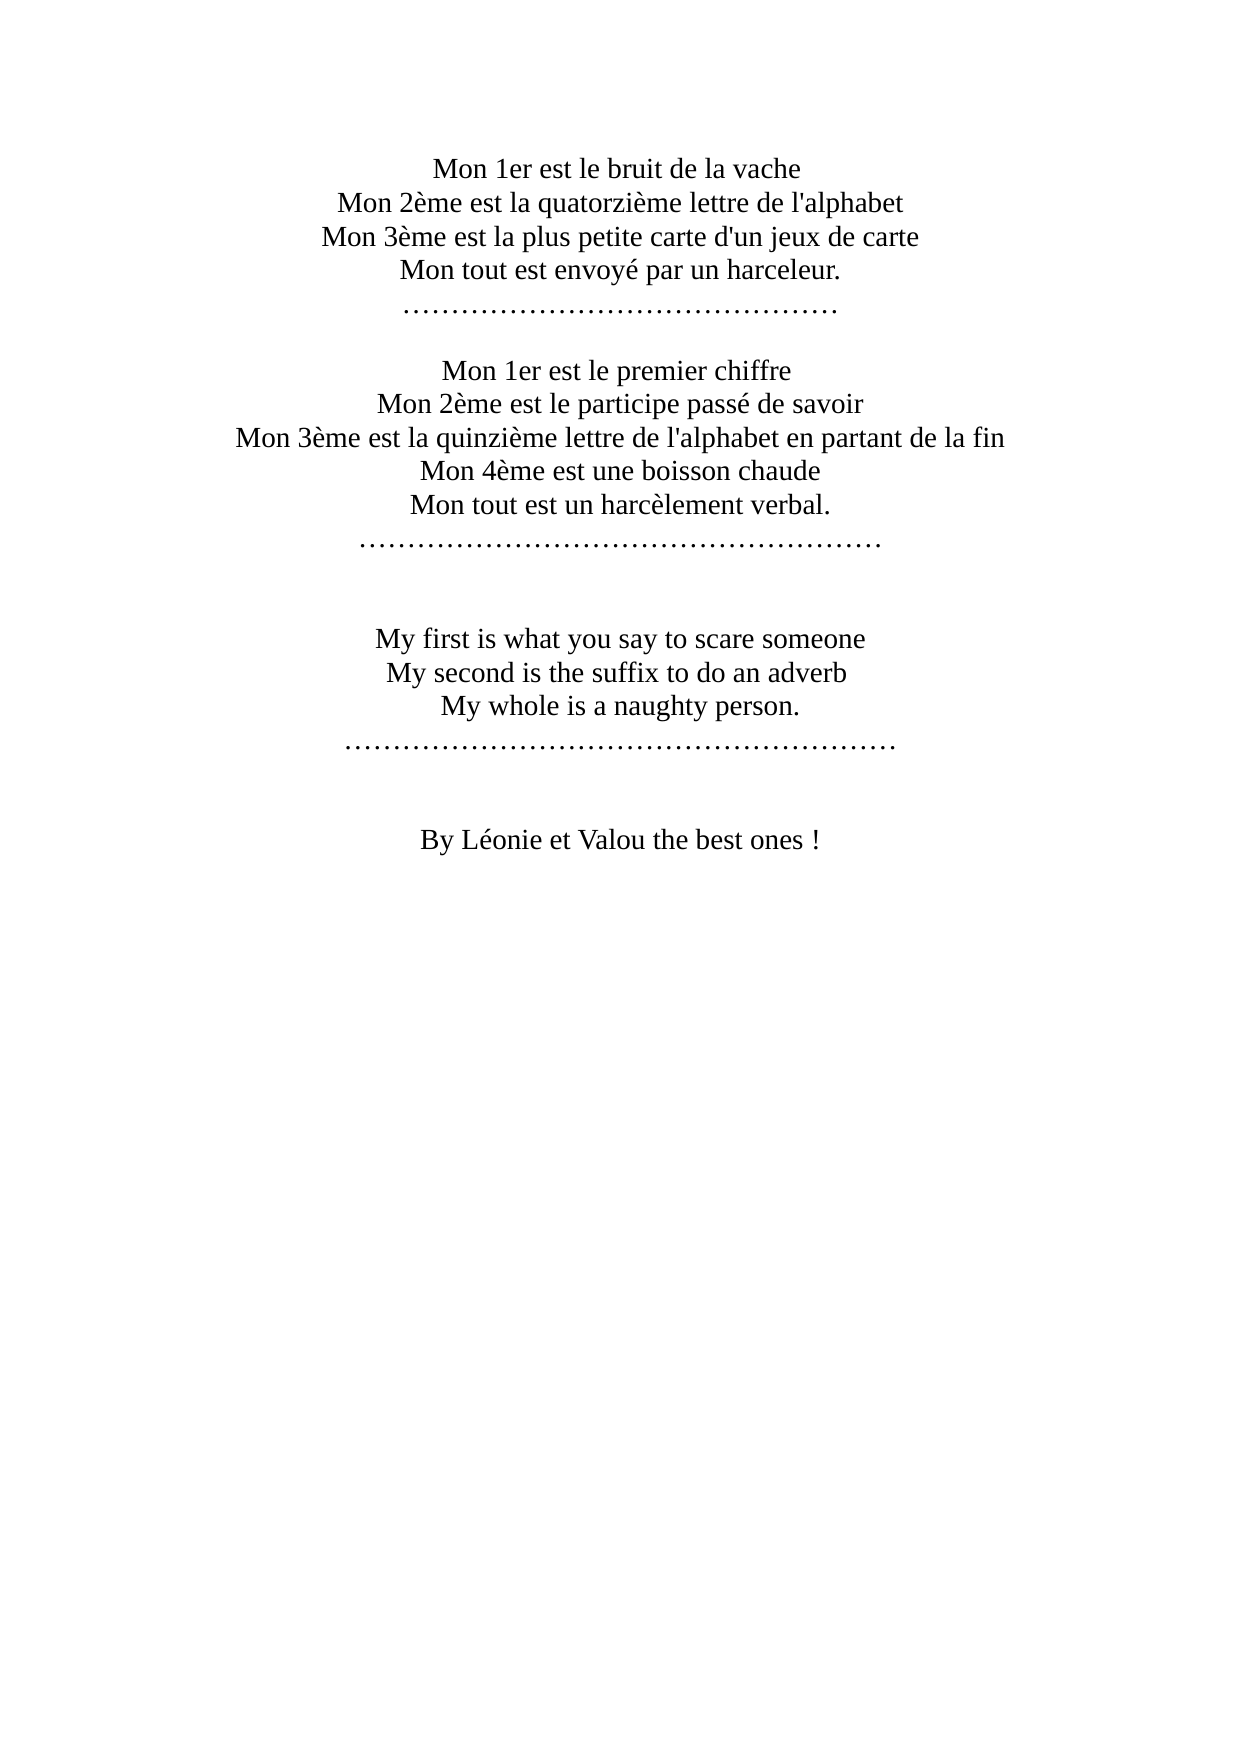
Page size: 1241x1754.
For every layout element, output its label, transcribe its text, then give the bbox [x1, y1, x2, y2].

text Mon 3ème est la quinzième lettre de l'alphabet en partant de la fin [118, 420, 1122, 453]
text Mon tout est un harcèlement verbal. [118, 487, 1122, 521]
text Mon 2ème est le participe passé de savoir [118, 386, 1122, 420]
text My whole is a naughty person. [118, 688, 1122, 722]
text My second is the suffix to do an adverb [118, 655, 1122, 688]
text Mon 1er est le premier chiffre [118, 353, 1122, 386]
text By Léonie et Valou the best ones ! [118, 822, 1122, 856]
text ………………………………………………… [118, 722, 1122, 755]
text Mon 3ème est la plus petite carte d'un jeux de carte [118, 219, 1122, 252]
text My first is what you say to scare someone [118, 621, 1122, 655]
text ……………………………………………… [118, 521, 1122, 554]
text ……………………………………… [118, 286, 1122, 319]
text Mon 2ème est la quatorzième lettre de l'alphabet [118, 185, 1122, 219]
text Mon 1er est le bruit de la vache [118, 152, 1122, 185]
text Mon tout est envoyé par un harceleur. [118, 252, 1122, 286]
text Mon 4ème est une boisson chaude [118, 453, 1122, 487]
